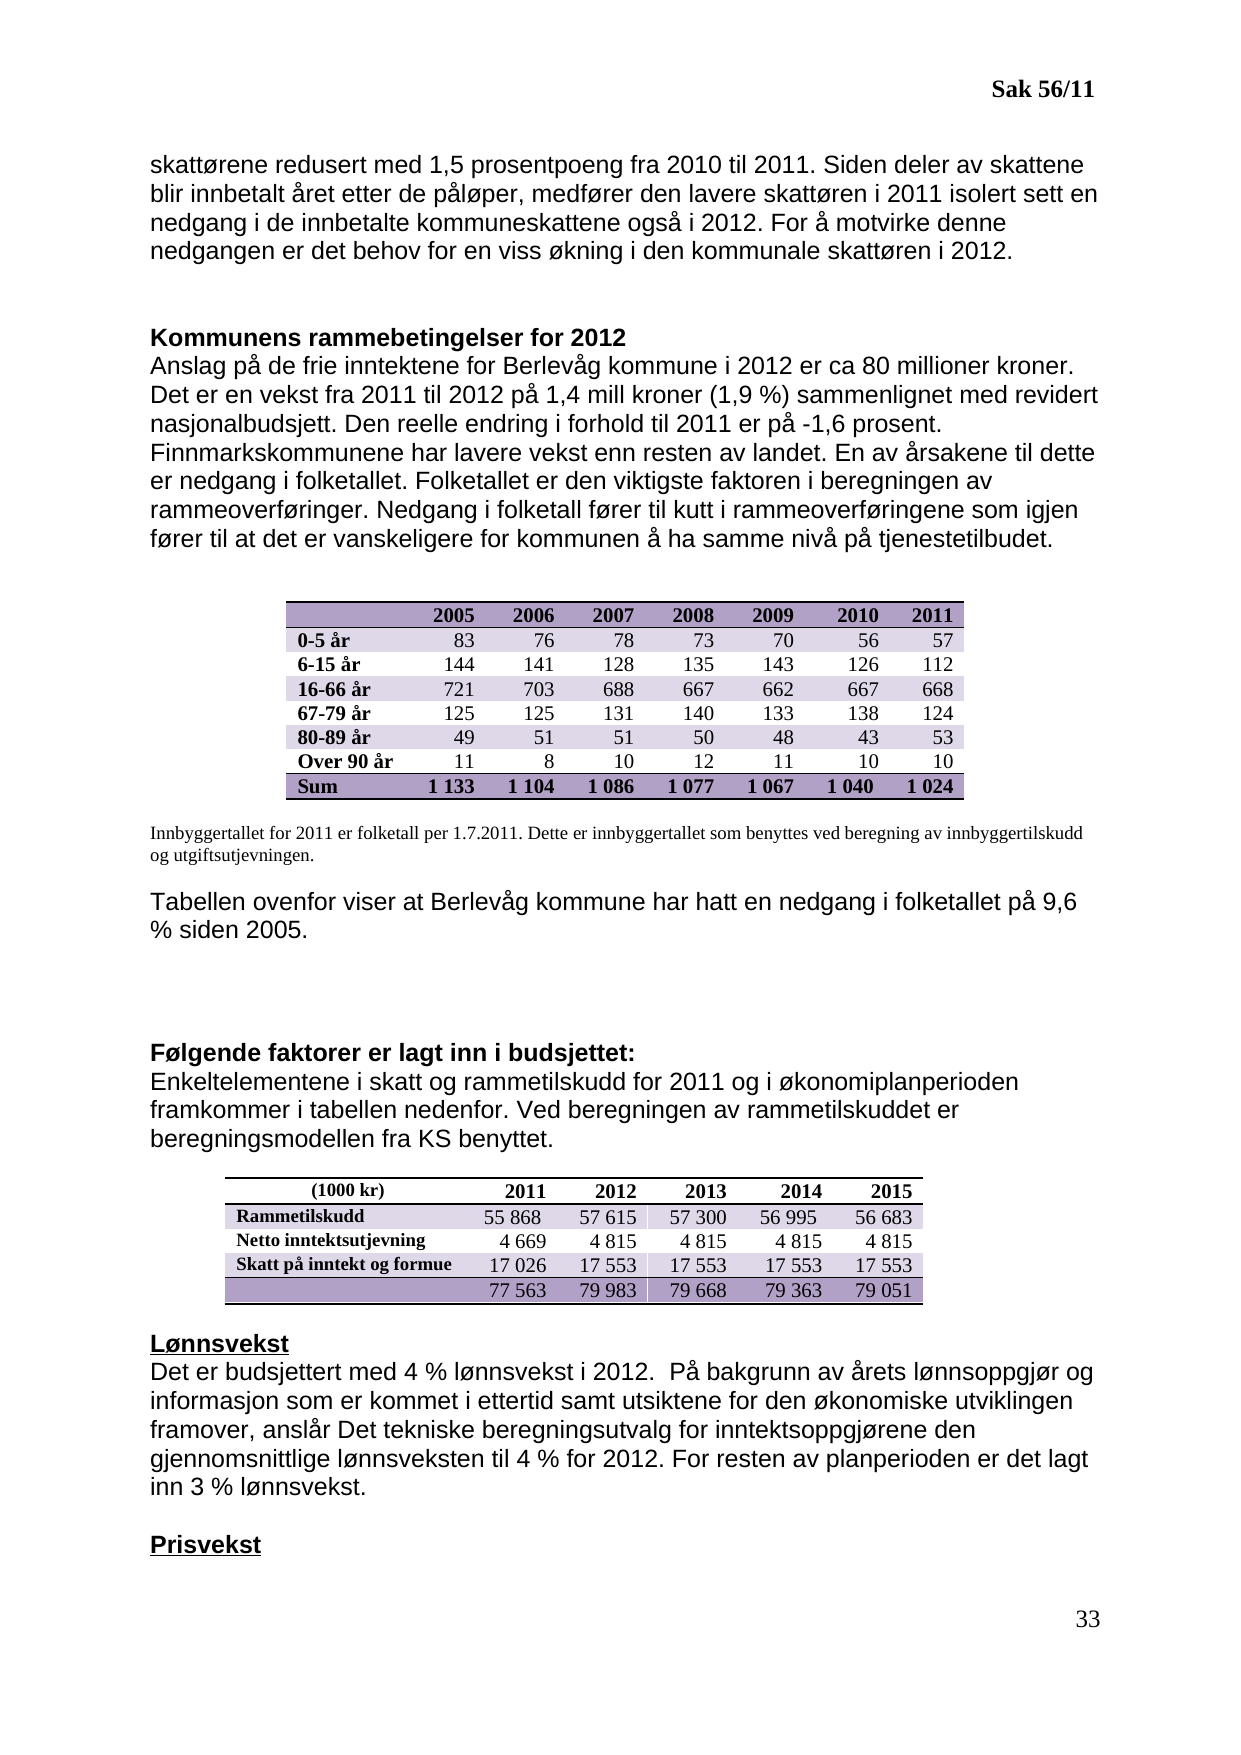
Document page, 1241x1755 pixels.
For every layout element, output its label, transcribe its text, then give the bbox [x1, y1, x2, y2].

table_header [286, 603, 406, 627]
table_cell 138 [805, 701, 890, 724]
table_cell 668 [890, 676, 964, 701]
table_cell 49 [406, 725, 486, 749]
text Prisvekst [150, 1530, 1100, 1559]
table_cell 141 [486, 653, 565, 676]
table_cell 76 [486, 628, 565, 652]
text Tabellen ovenfor viser at Berlevåg kommune har hatt en nedgang i folketallet på 9,6 % siden 2005. [150, 887, 1100, 944]
table_cell 4 815 [738, 1229, 833, 1253]
table_cell Rammetilskudd [225, 1205, 470, 1229]
table_cell 1 024 [890, 774, 964, 798]
table_cell 70 [725, 628, 805, 652]
text Innbyggertallet for 2011 er folketall per 1.7.2011. Dette er innbyggertallet som benyttes ved beregning av innbyggertilskudd og utgiftsutjevningen. [150, 822, 1100, 865]
table_cell 6-15 år [286, 653, 406, 676]
table_cell 135 [645, 653, 725, 676]
table_cell 56 995 [738, 1205, 833, 1229]
table_cell 128 [565, 653, 645, 676]
table_header 2007 [565, 603, 645, 627]
table_cell 4 815 [557, 1229, 647, 1253]
table_header 2013 [648, 1179, 738, 1203]
table_cell 11 [406, 749, 486, 773]
table_cell 125 [486, 701, 565, 724]
table_cell 17 026 [470, 1253, 557, 1277]
table_header 2005 [406, 603, 486, 627]
table_header 2011 [890, 603, 964, 627]
table_cell 79 668 [648, 1278, 738, 1302]
table_header (1000 kr) [225, 1179, 470, 1203]
table_cell 51 [565, 725, 645, 749]
table_cell 112 [890, 653, 964, 676]
table_cell 67-79 år [286, 701, 406, 724]
table_cell 73 [645, 628, 725, 652]
table_cell 51 [486, 725, 565, 749]
table_header 2012 [557, 1179, 647, 1203]
table_cell 1 133 [406, 774, 486, 798]
table_header 2006 [486, 603, 565, 627]
table_cell 11 [725, 749, 805, 773]
table_cell 703 [486, 676, 565, 701]
table_cell 16-66 år [286, 676, 406, 701]
table_cell 0-5 år [286, 628, 406, 652]
table_cell 1 077 [645, 774, 725, 798]
table_cell 688 [565, 676, 645, 701]
table_cell 57 [890, 628, 964, 652]
table_cell 143 [725, 653, 805, 676]
table_cell [225, 1278, 470, 1302]
table_cell 8 [486, 749, 565, 773]
table_cell 1 086 [565, 774, 645, 798]
table_cell Skatt på inntekt og formue [225, 1253, 470, 1277]
table_cell 125 [406, 701, 486, 724]
table_cell 131 [565, 701, 645, 724]
table_cell 57 300 [648, 1205, 738, 1229]
table_cell 133 [725, 701, 805, 724]
table_cell 667 [805, 676, 890, 701]
table_cell 77 563 [470, 1278, 557, 1302]
table_header 2008 [645, 603, 725, 627]
table_cell 4 669 [470, 1229, 557, 1253]
table_cell 50 [645, 725, 725, 749]
table_header 2011 [470, 1179, 557, 1203]
table_cell 80-89 år [286, 725, 406, 749]
table_cell Netto inntektsutjevning [225, 1229, 470, 1253]
table_cell 1 040 [805, 774, 890, 798]
table_cell 721 [406, 676, 486, 701]
text skattørene redusert med 1,5 prosentpoeng fra 2010 til 2011. Siden deler av skattene blir innbetalt året etter de påløper, medfører den lavere skattøren i 2011 isolert sett en nedgang i de innbetalte kommuneskattene også i 2012. For å motvirke denne nedgangen er det behov for en viss økning i den kommunale skattøren i 2012. [150, 150, 1100, 265]
table_cell 57 615 [557, 1205, 647, 1229]
table_cell 140 [645, 701, 725, 724]
table_cell 10 [565, 749, 645, 773]
table_header 2015 [833, 1179, 923, 1203]
table_cell 12 [645, 749, 725, 773]
table_cell 48 [725, 725, 805, 749]
table_cell 56 683 [833, 1205, 923, 1229]
table_cell 53 [890, 725, 964, 749]
text Følgende faktorer er lagt inn i budsjettet: [150, 1038, 1100, 1067]
table_cell 17 553 [648, 1253, 738, 1277]
table_header 2014 [738, 1179, 833, 1203]
table_cell 667 [645, 676, 725, 701]
table_cell 4 815 [648, 1229, 738, 1253]
table_cell 55 868 [470, 1205, 557, 1229]
table_cell 126 [805, 653, 890, 676]
table_cell 83 [406, 628, 486, 652]
text Det er budsjettert med 4 % lønnsvekst i 2012. På bakgrunn av årets lønnsoppgjør og informasjon som er kommet i ettertid samt utsiktene for den økonomiske utviklingen framover, anslår Det tekniske beregningsutvalg for inntektsoppgjørene den gjennomsnittlige lønnsveksten til 4 % for 2012. For resten av planperioden er det lagt inn 3 % lønnsvekst. [150, 1357, 1100, 1501]
table_cell 56 [805, 628, 890, 652]
table_cell 79 983 [557, 1278, 647, 1302]
text Kommunens rammebetingelser for 2012 [150, 322, 1100, 351]
table_header 2009 [725, 603, 805, 627]
table_cell 1 067 [725, 774, 805, 798]
table_cell 17 553 [557, 1253, 647, 1277]
table_cell 43 [805, 725, 890, 749]
text Enkeltelementene i skatt og rammetilskudd for 2011 og i økonomiplanperioden framkommer i tabellen nedenfor. Ved beregningen av rammetilskuddet er beregningsmodellen fra KS benyttet. [150, 1067, 1100, 1153]
table_cell 17 553 [833, 1253, 923, 1277]
table_cell 10 [805, 749, 890, 773]
text Lønnsvekst [150, 1329, 1100, 1357]
table_cell 79 363 [738, 1278, 833, 1302]
table_cell 662 [725, 676, 805, 701]
table_cell Sum [286, 774, 406, 798]
table_cell 78 [565, 628, 645, 652]
table_cell Over 90 år [286, 749, 406, 773]
table_cell 1 104 [486, 774, 565, 798]
table_header 2010 [805, 603, 890, 627]
table_cell 144 [406, 653, 486, 676]
text Anslag på de frie inntektene for Berlevåg kommune i 2012 er ca 80 millioner kroner. Det er en vekst fra 2011 til 2012 på 1,4 mill kroner (1,9 %) sammenlignet med revidert nasjonalbudsjett. Den reelle endring i forhold til 2011 er på -1,6 prosent. Finnmarkskommunene har lavere vekst enn resten av landet. En av årsakene til dette er nedgang i folketallet. Folketallet er den viktigste faktoren i beregningen av rammeoverføringer. Nedgang i folketall fører til kutt i rammeoverføringene som igjen fører til at det er vanskeligere for kommunen å ha samme nivå på tjenestetilbudet. [150, 351, 1100, 552]
table_cell 79 051 [833, 1278, 923, 1302]
table_cell 17 553 [738, 1253, 833, 1277]
table_cell 4 815 [833, 1229, 923, 1253]
table_cell 124 [890, 701, 964, 724]
table_cell 10 [890, 749, 964, 773]
